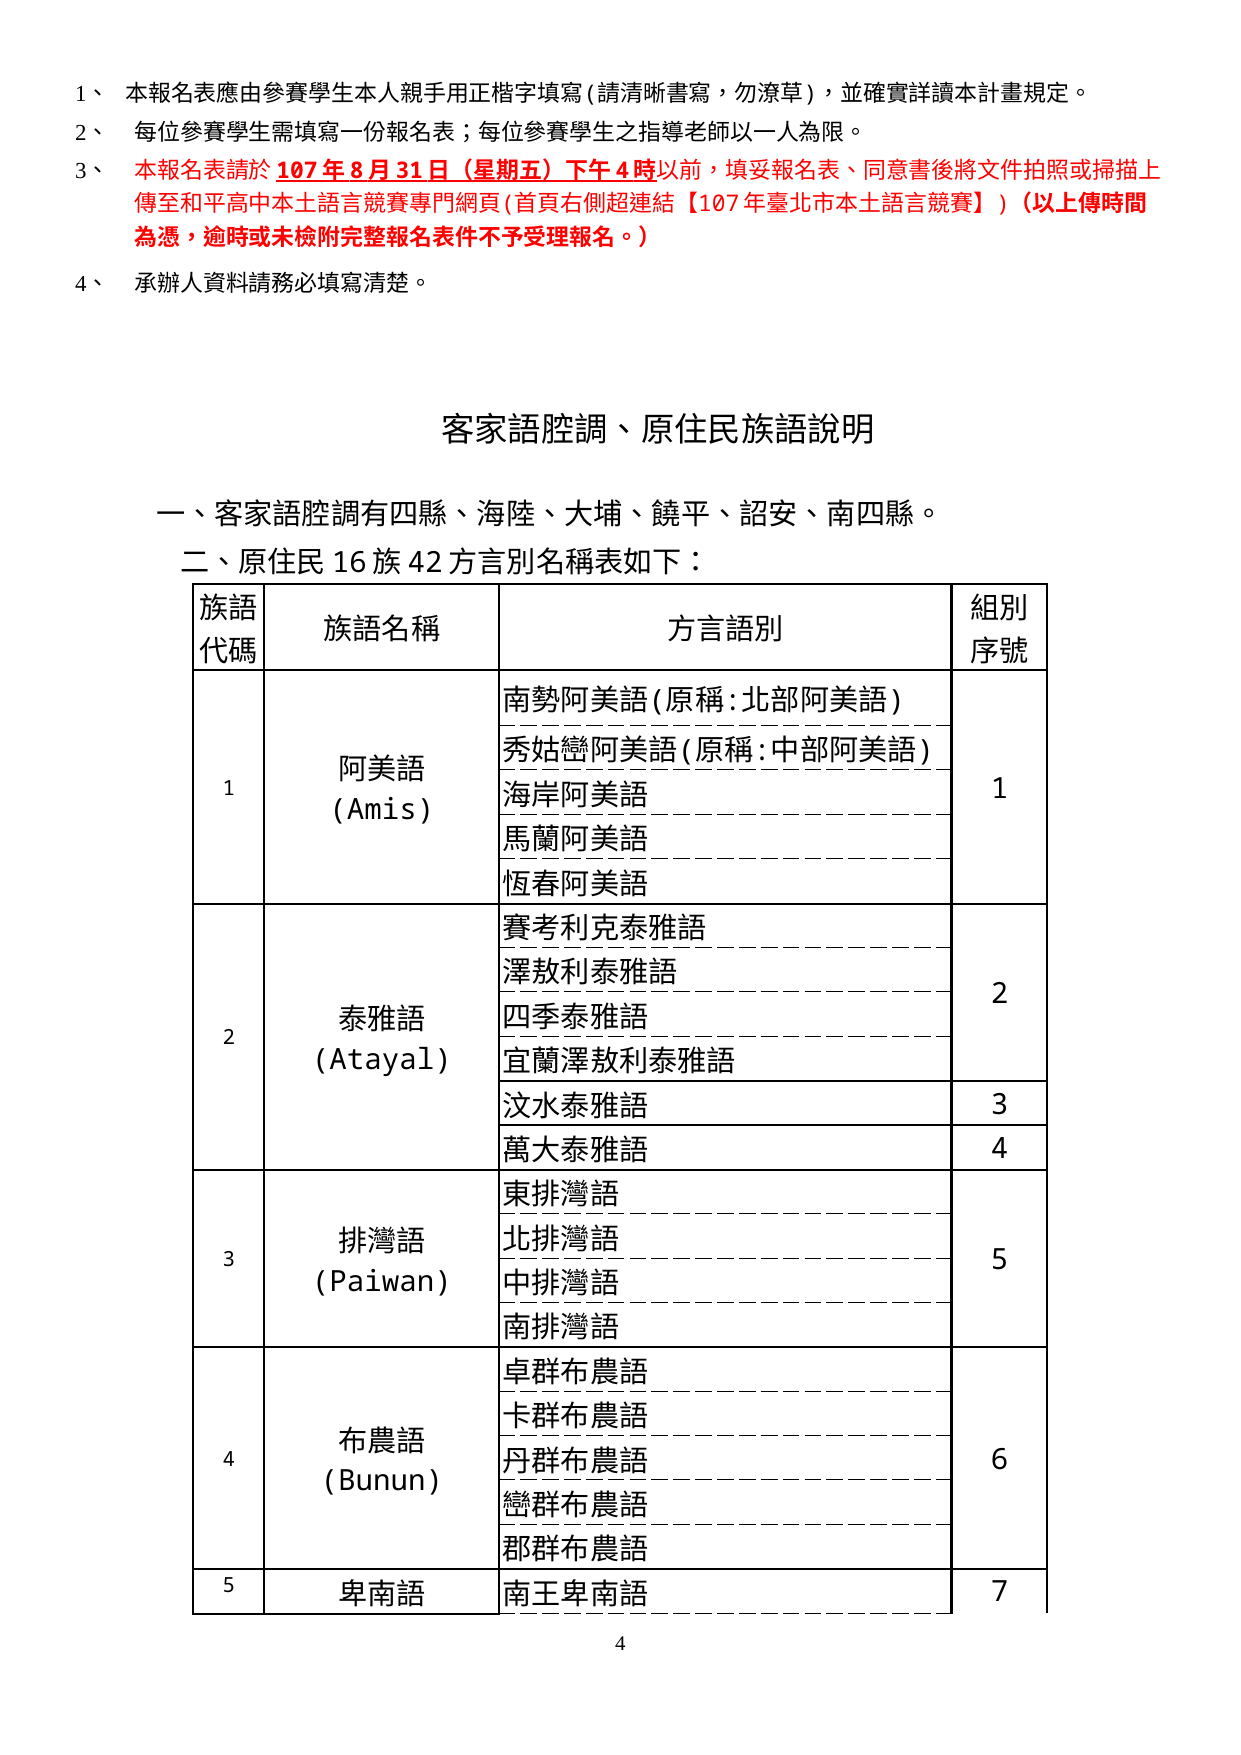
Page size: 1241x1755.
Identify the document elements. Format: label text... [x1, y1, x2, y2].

table_cell 南排灣語 [500, 1302, 950, 1346]
table_header 族語名稱 [265, 585, 498, 669]
table_cell 3 [953, 1082, 1046, 1124]
table_cell 中排灣語 [500, 1258, 950, 1302]
text 二、原住民16族42方言別名稱表如下： [75, 533, 1165, 583]
table_cell 1 [194, 671, 263, 902]
table_cell 賽考利克泰雅語 [500, 905, 950, 947]
table_cell 郡群布農語 [500, 1524, 950, 1568]
table_cell 馬蘭阿美語 [500, 814, 950, 858]
table_cell 恆春阿美語 [500, 858, 950, 902]
table_cell 1 [953, 671, 1046, 902]
table_cell 5 [194, 1570, 263, 1612]
table_cell 東排灣語 [500, 1171, 950, 1213]
table_cell 巒群布農語 [500, 1479, 950, 1524]
table_cell 7 [953, 1570, 1046, 1612]
table_header 方言語別 [500, 585, 950, 669]
table_cell 秀姑巒阿美語(原稱:中部阿美語) [500, 725, 950, 769]
list 每位參賽學生需填寫一份報名表；每位參賽學生之指導老師以一人為限。 [75, 113, 1165, 147]
table_cell 卓群布農語 [500, 1348, 950, 1391]
table_cell 2 [953, 905, 1046, 1080]
table_cell 卡群布農語 [500, 1391, 950, 1435]
table_cell 萬大泰雅語 [500, 1126, 950, 1169]
table_cell 南王卑南語 [500, 1570, 950, 1612]
table_cell 6 [953, 1348, 1046, 1568]
table_cell 北排灣語 [500, 1213, 950, 1257]
table_header 組別 序號 [953, 585, 1046, 669]
table_cell 宜蘭澤敖利泰雅語 [500, 1036, 950, 1080]
table_header 族語代碼 [194, 585, 263, 669]
table_cell 4 [953, 1126, 1046, 1169]
text 一、客家語腔調有四縣、海陸、大埔、饒平、詔安、南四縣。 [156, 490, 1165, 533]
table_cell 排灣語 (Paiwan) [265, 1171, 498, 1346]
table_cell 海岸阿美語 [500, 769, 950, 814]
table_cell 阿美語 (Amis) [265, 671, 498, 902]
list 本報名表請於107年8月31日（星期五）下午4時以前，填妥報名表、同意書後將文件拍照或掃描上傳至和平高中本土語言競賽專門網頁(首頁右側超連結【107年臺北市本土語言競賽】)（以上傳時間為憑，逾時或未檢附完整報名表件不予受理報名。） [75, 152, 1165, 252]
table_cell 南勢阿美語(原稱:北部阿美語) [500, 671, 950, 725]
text 客家語腔調、原住民族語說明 [156, 402, 1165, 451]
table_cell 2 [194, 905, 263, 1169]
table_cell 3 [194, 1171, 263, 1346]
table_cell 四季泰雅語 [500, 991, 950, 1036]
table_cell 4 [194, 1348, 263, 1568]
table_cell 丹群布農語 [500, 1435, 950, 1479]
table_cell 布農語 (Bunun) [265, 1348, 498, 1568]
list 承辦人資料請務必填寫清楚。 [75, 264, 1165, 298]
table_cell 卑南語 [265, 1570, 498, 1612]
table_cell 泰雅語 (Atayal) [265, 905, 498, 1169]
list 本報名表應由參賽學生本人親手用正楷字填寫(請清晰書寫，勿潦草)，並確實詳讀本計畫規定。 [75, 75, 1165, 108]
table_cell 汶水泰雅語 [500, 1082, 950, 1124]
table_cell 澤敖利泰雅語 [500, 947, 950, 991]
table_cell 5 [953, 1171, 1046, 1346]
